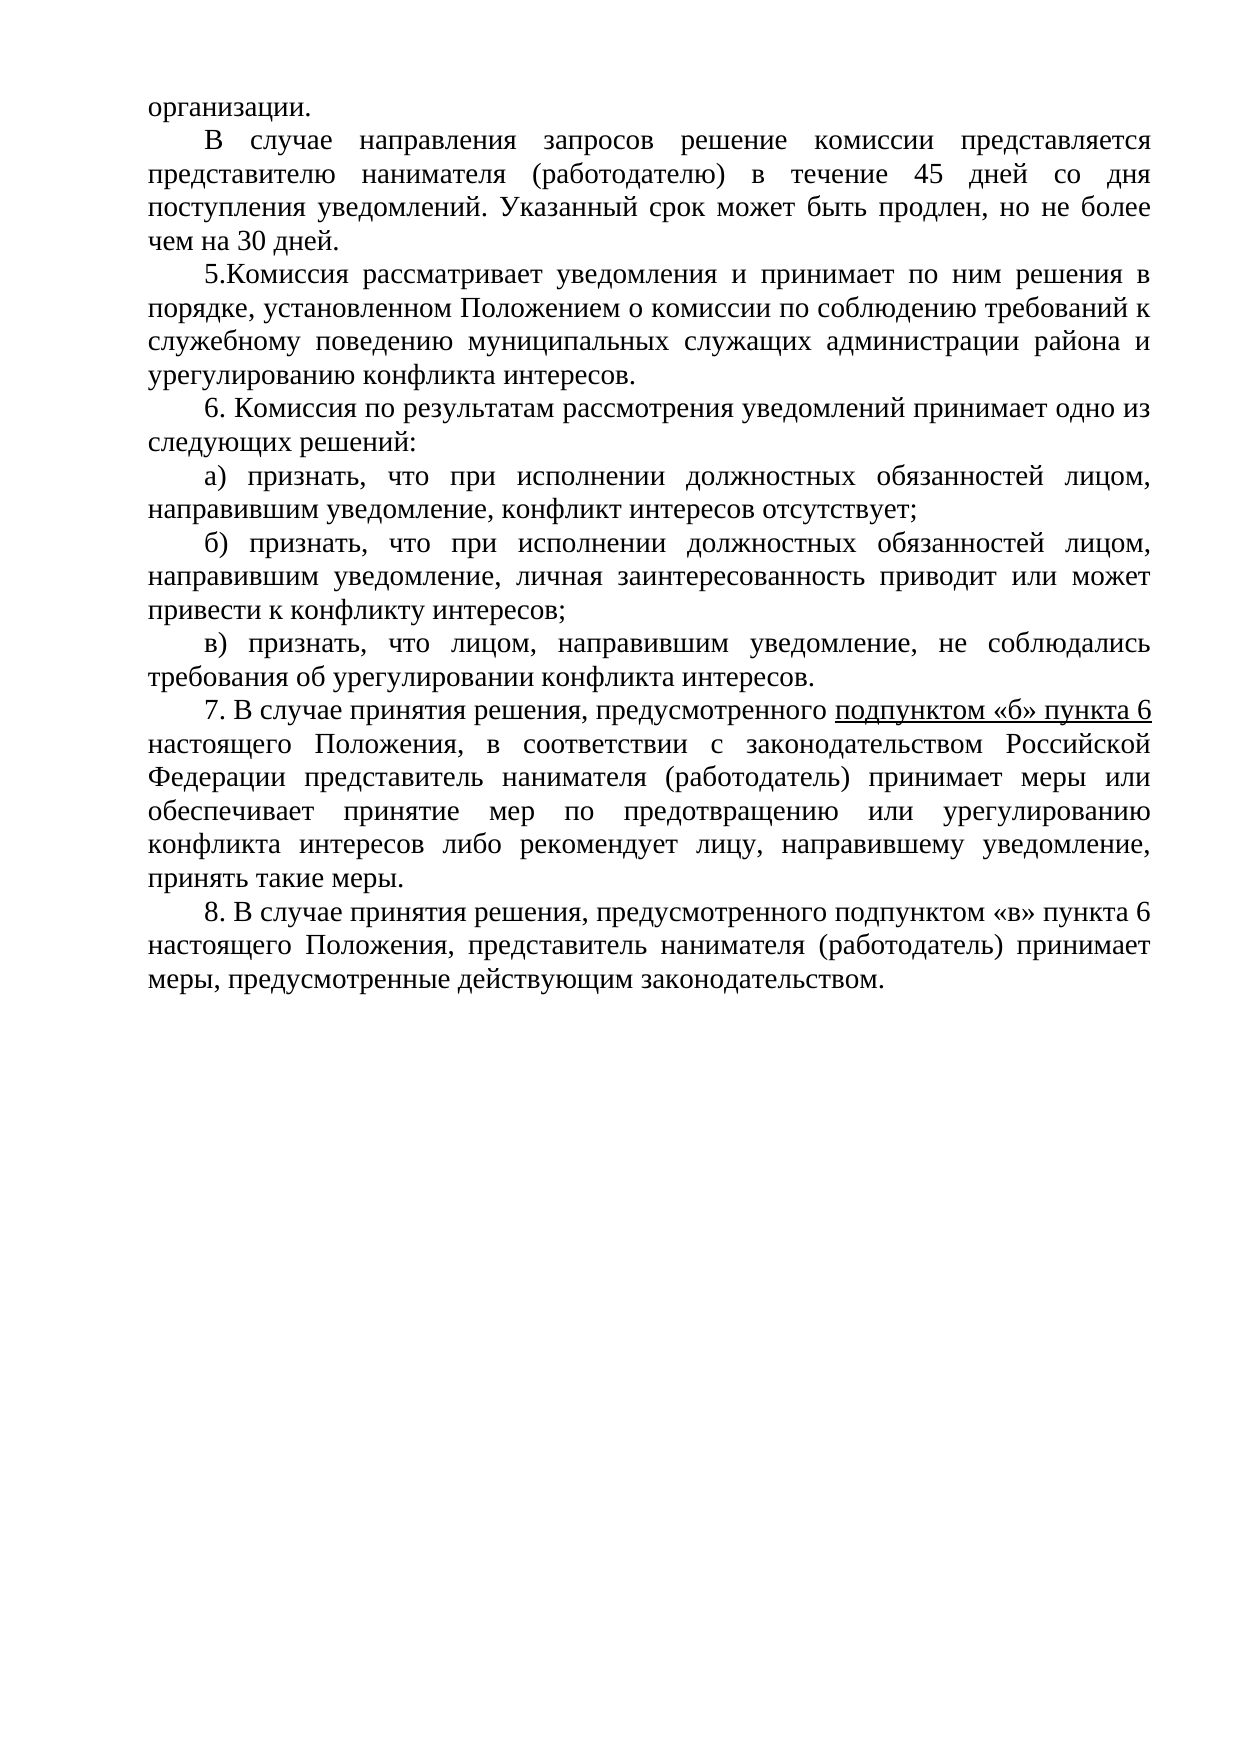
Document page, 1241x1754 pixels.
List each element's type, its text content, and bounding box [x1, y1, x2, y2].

text б) признать, что при исполнении должностных обязанностей лицом, направившим уведомление, личная заинтересованность приводит или может привести к конфликту интересов; [148, 525, 1152, 625]
text 7. В случае принятия решения, предусмотренного подпунктом «б» пункта 6 настоящего Положения, в соответствии с законодательством Российской Федерации представитель нанимателя (работодатель) принимает меры или обеспечивает принятие мер по предотвращению или урегулированию конфликта интересов либо рекомендует лицу, направившему уведомление, принять такие меры. [148, 692, 1152, 894]
text а) признать, что при исполнении должностных обязанностей лицом, направившим уведомление, конфликт интересов отсутствует; [148, 458, 1152, 525]
text 5.Комиссия рассматривает уведомления и принимает по ним решения в порядке, установленном Положением о комиссии по соблюдению требований к служебному поведению муниципальных служащих администрации района и урегулированию конфликта интересов. [148, 256, 1152, 391]
text в) признать, что лицом, направившим уведомление, не соблюдались требования об урегулировании конфликта интересов. [148, 625, 1152, 692]
text 6. Комиссия по результатам рассмотрения уведомлений принимает одно из следующих решений: [148, 391, 1152, 458]
text В случае направления запросов решение комиссии представляется представителю нанимателя (работодателю) в течение 45 дней со дня поступления уведомлений. Указанный срок может быть продлен, но не более чем на 30 дней. [148, 122, 1152, 256]
text организации. [148, 89, 1152, 122]
text 8. В случае принятия решения, предусмотренного подпунктом «в» пункта 6 настоящего Положения, представитель нанимателя (работодатель) принимает меры, предусмотренные действующим законодательством. [148, 894, 1152, 994]
